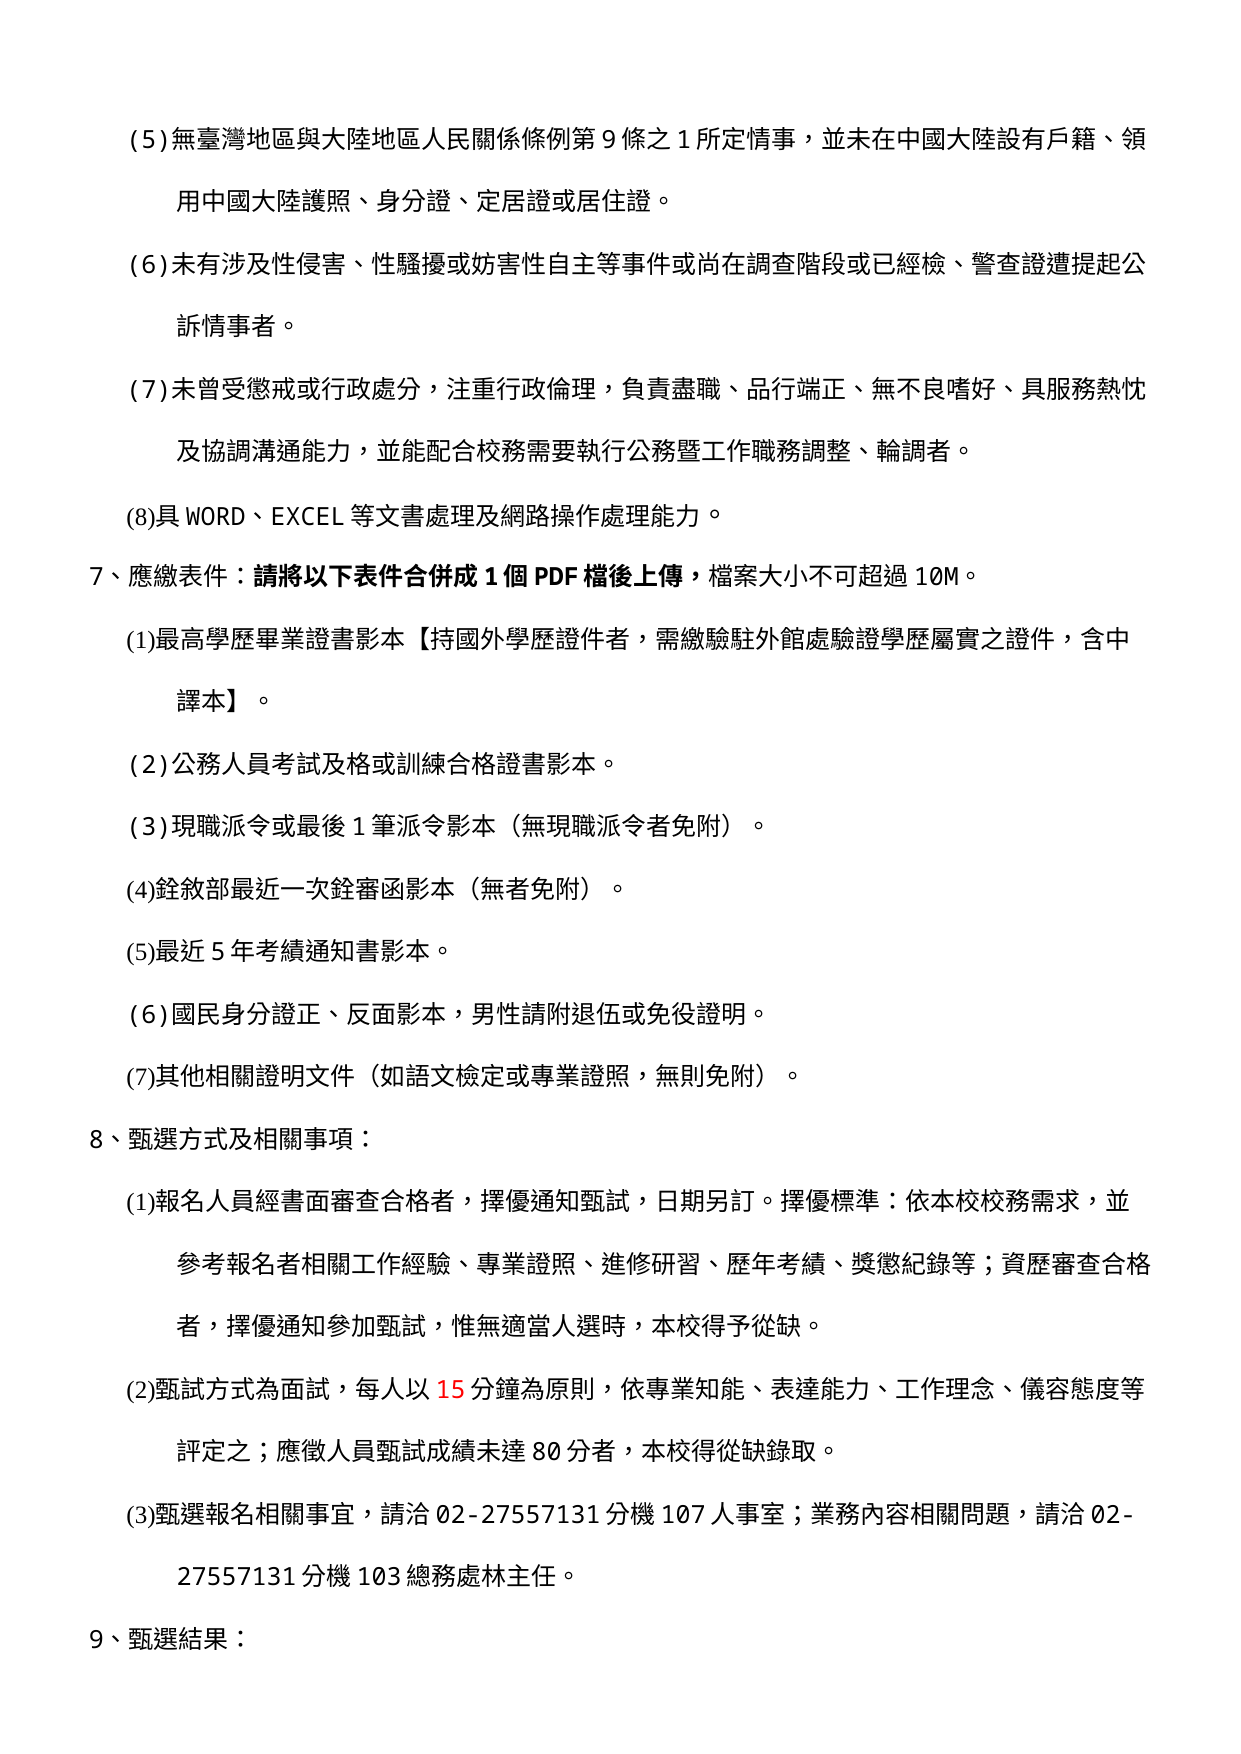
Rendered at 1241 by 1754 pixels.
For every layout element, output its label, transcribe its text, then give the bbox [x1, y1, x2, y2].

list 甄選方式及相關事項： [89, 1096, 1152, 1158]
list 銓敘部最近一次銓審函影本（無者免附）。 [126, 846, 1152, 908]
list 其他相關證明文件（如語文檢定或專業證照，無則免附）。 [126, 1033, 1152, 1096]
list 國民身分證正、反面影本，男性請附退伍或免役證明。 [126, 971, 1152, 1033]
list 具WORD、EXCEL等文書處理及網路操作處理能力。 [126, 471, 1152, 533]
list 未有涉及性侵害、性騷擾或妨害性自主等事件或尚在調查階段或已經檢、警查證遭提起公訴情事者。 [126, 221, 1152, 346]
list 最近5年考績通知書影本。 [126, 908, 1152, 971]
list 甄試方式為面試，每人以15分鐘為原則，依專業知能、表達能力、工作理念、儀容態度等評定之；應徵人員甄試成績未達80分者，本校得從缺錄取。 [126, 1346, 1152, 1471]
list 公務人員考試及格或訓練合格證書影本。 [126, 721, 1152, 783]
list 甄選報名相關事宜，請洽02-27557131分機107人事室；業務內容相關問題，請洽02-27557131分機103總務處林主任。 [126, 1471, 1152, 1596]
list 最高學歷畢業證書影本【持國外學歷證件者，需繳驗駐外館處驗證學歷屬實之證件，含中譯本】。 [126, 596, 1152, 721]
list 未曾受懲戒或行政處分，注重行政倫理，負責盡職、品行端正、無不良嗜好、具服務熱忱及協調溝通能力，並能配合校務需要執行公務暨工作職務調整、輪調者。 [126, 346, 1152, 471]
list 現職派令或最後1筆派令影本（無現職派令者免附）。 [126, 783, 1152, 846]
list 報名人員經書面審查合格者，擇優通知甄試，日期另訂。擇優標準：依本校校務需求，並參考報名者相關工作經驗、專業證照、進修研習、歷年考績、獎懲紀錄等；資歷審查合格者，擇優通知參加甄試，惟無適當人選時，本校得予從缺。 [126, 1158, 1152, 1346]
list 甄選結果： [89, 1596, 1152, 1658]
list 無臺灣地區與大陸地區人民關係條例第9條之1所定情事，並未在中國大陸設有戶籍、領用中國大陸護照、身分證、定居證或居住證。 [126, 96, 1152, 221]
list 應繳表件：請將以下表件合併成1個PDF檔後上傳，檔案大小不可超過10M。 [89, 533, 1152, 596]
